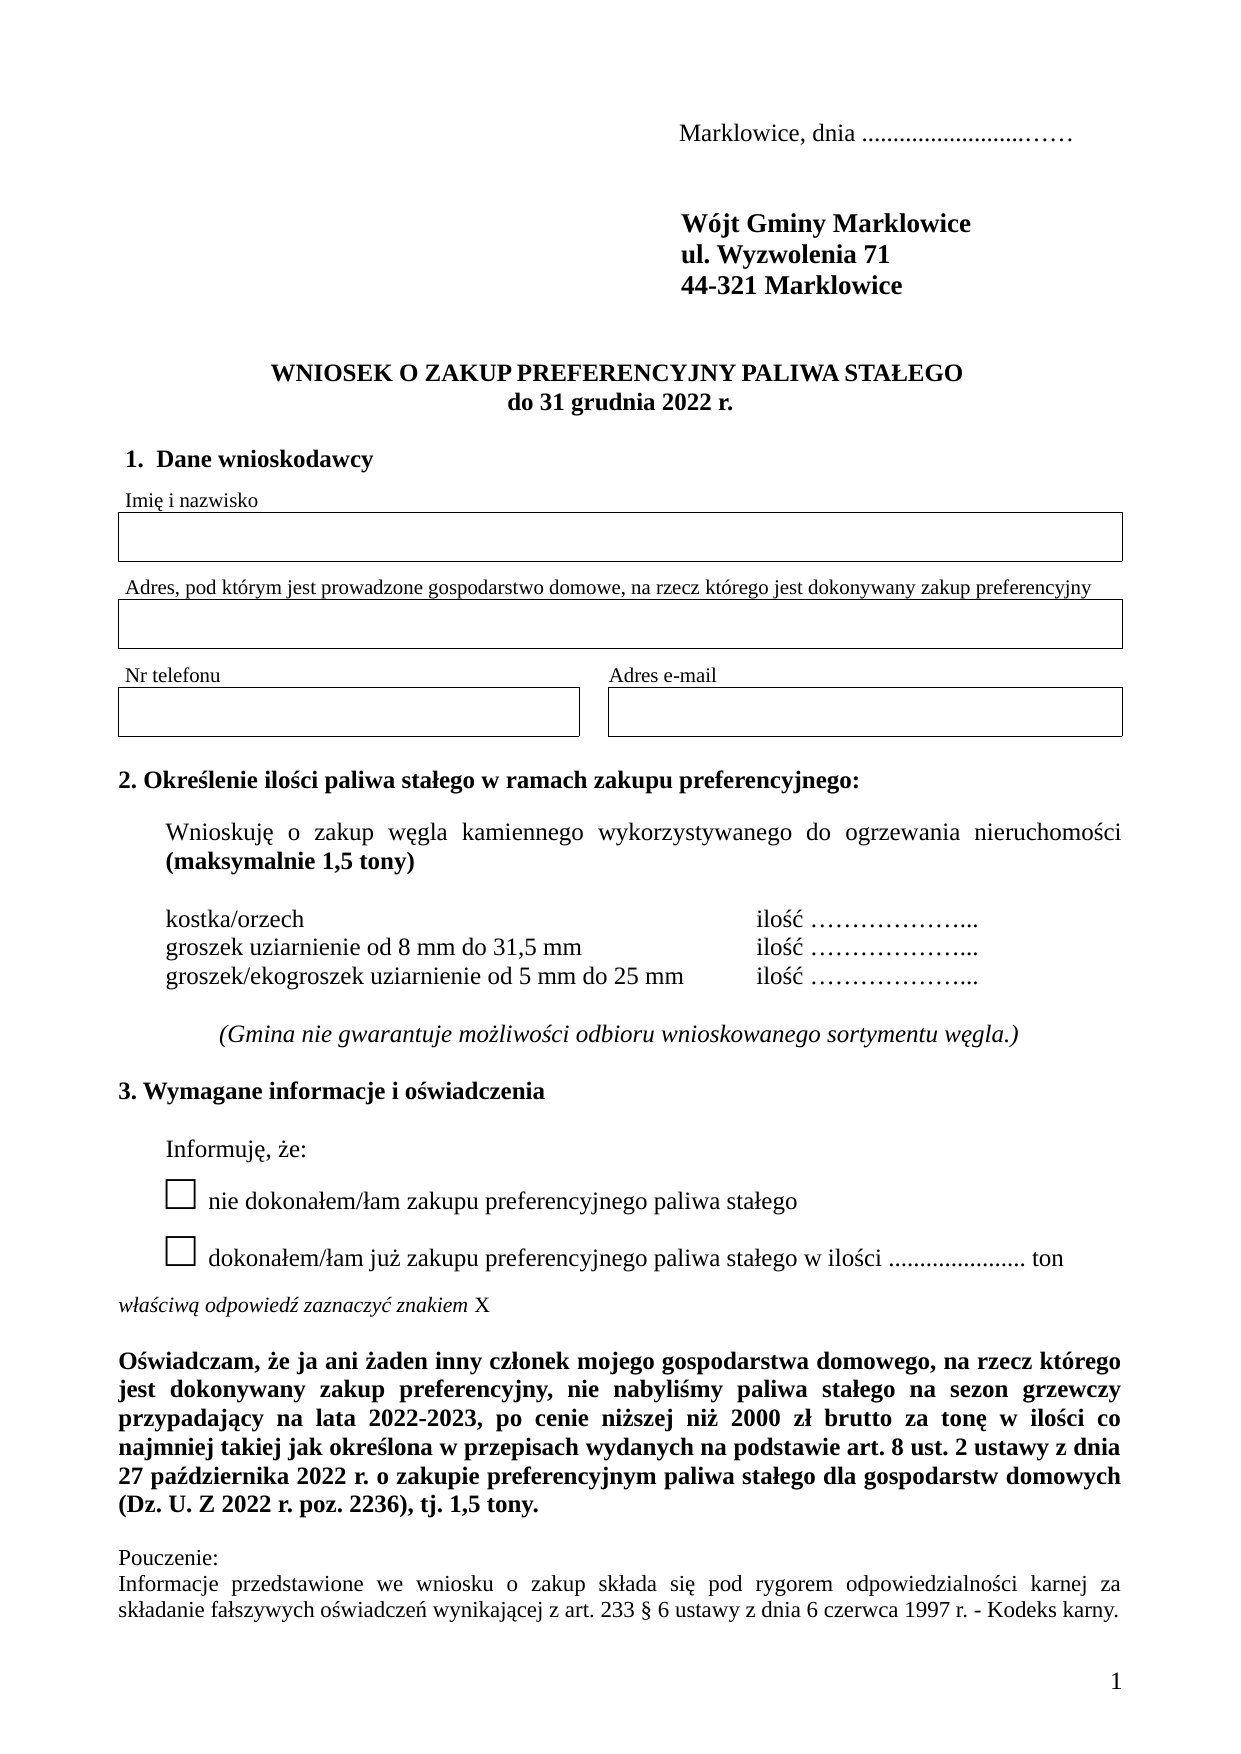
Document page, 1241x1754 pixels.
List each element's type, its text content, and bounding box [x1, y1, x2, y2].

text kostka/orzech ilość ………………... [165, 904, 1122, 932]
text Informacje przedstawione we wniosku o zakup składa się pod rygorem odpowiedzialności karnej za składanie fałszywych oświadczeń wynikającej z art. 233 § 6 ustawy z dnia 6 czerwca 1997 r. - Kodeks karny. [118, 1570, 1122, 1623]
text □ nie dokonałem/łam zakupu preferencyjnego paliwa stałego [165, 1162, 1122, 1220]
list Adres, pod którym jest prowadzone gospodarstwo domowe, na rzecz którego jest dokonywany zakup preferencyjny [125, 575, 1122, 599]
text Imię i nazwisko [125, 487, 1122, 512]
text WNIOSEK O ZAKUP PREFERENCYJNY PALIWA STAŁEGO [118, 358, 1122, 387]
table_header [580, 687, 608, 736]
text Wójt Gminy Marklowice [458, 207, 1122, 238]
text Marklowice, dnia ..........................…… [118, 118, 1074, 147]
text (Gmina nie gwarantuje możliwości odbioru wnioskowanego sortymentu węgla.) [118, 1019, 1122, 1047]
text Oświadczam, że ja ani żaden inny członek mojego gospodarstwa domowego, na rzecz którego jest dokonywany zakup preferencyjny, nie nabyliśmy paliwa stałego na sezon grzewczy przypadający na lata 2022-2023, po cenie niższej niż 2000 zł brutto za tonę w ilości co najmniej takiej jak określona w przepisach wydanych na podstawie art. 8 ust. 2 ustawy z dnia 27 października 2022 r. o zakupie preferencyjnym paliwa stałego dla gospodarstw domowych (Dz. U. Z 2022 r. poz. 2236), tj. 1,5 tony. [118, 1346, 1122, 1518]
text Wnioskuję o zakup węgla kamiennego wykorzystywanego do ogrzewania nieruchomości (maksymalnie 1,5 tony) [165, 817, 1122, 875]
table_header [119, 513, 1122, 561]
list Nr telefonu Adres e-mail [125, 663, 1122, 687]
text □ dokonałem/łam już zakupu preferencyjnego paliwa stałego w ilości ...................... ton [165, 1220, 1122, 1277]
text Pouczenie: [118, 1543, 1122, 1570]
text 3. Wymagane informacje i oświadczenia [118, 1076, 1122, 1105]
text groszek uziarnienie od 8 mm do 31,5 mm ilość ………………... [165, 932, 1122, 961]
table_header [609, 688, 1122, 736]
table_header [119, 688, 579, 736]
text groszek/ekogroszek uziarnienie od 5 mm do 25 mm ilość ………………... [165, 961, 1122, 990]
text właściwą odpowiedź zaznaczyć znakiem X [118, 1292, 1122, 1317]
text ul. Wyzwolenia 71 [458, 238, 1122, 269]
text do 31 grudnia 2022 r. [118, 387, 1122, 416]
list 1. Dane wnioskodawcy [125, 444, 1122, 473]
text Informuję, że: [165, 1134, 1122, 1162]
text 2. Określenie ilości paliwa stałego w ramach zakupu preferencyjnego: [118, 765, 1122, 793]
table_header [119, 600, 1122, 648]
text 44-321 Marklowice [458, 269, 1122, 301]
